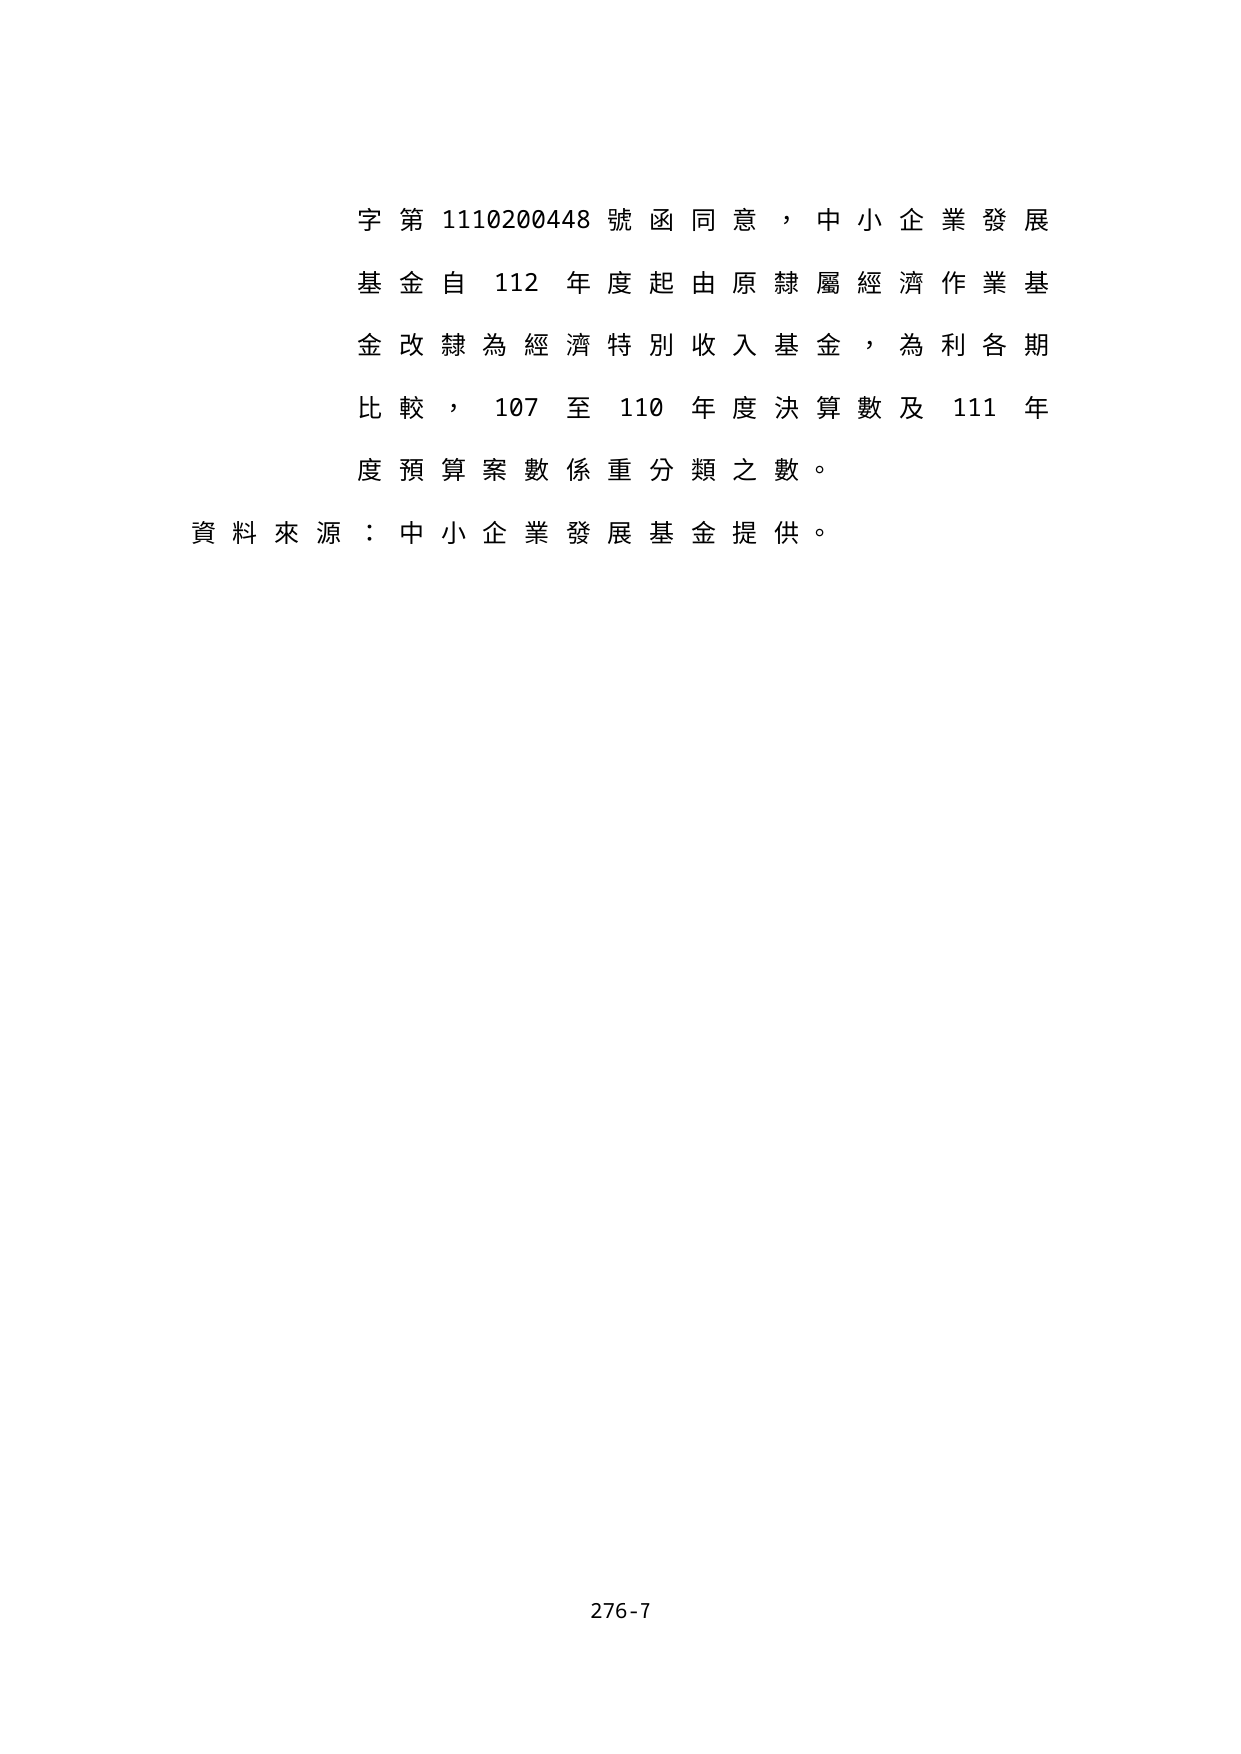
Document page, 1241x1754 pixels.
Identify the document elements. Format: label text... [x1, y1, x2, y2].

text 字第1110200448號函同意，中小企業發展基金自112年度起由原隸屬經濟作業基金改隸為經濟特別收入基金，為利各期比較，107至110年度決算數及111年度預算案數係重分類之數。 [305, 177, 1058, 490]
text 資料來源：中小企業發展基金提供。 [183, 490, 1058, 552]
